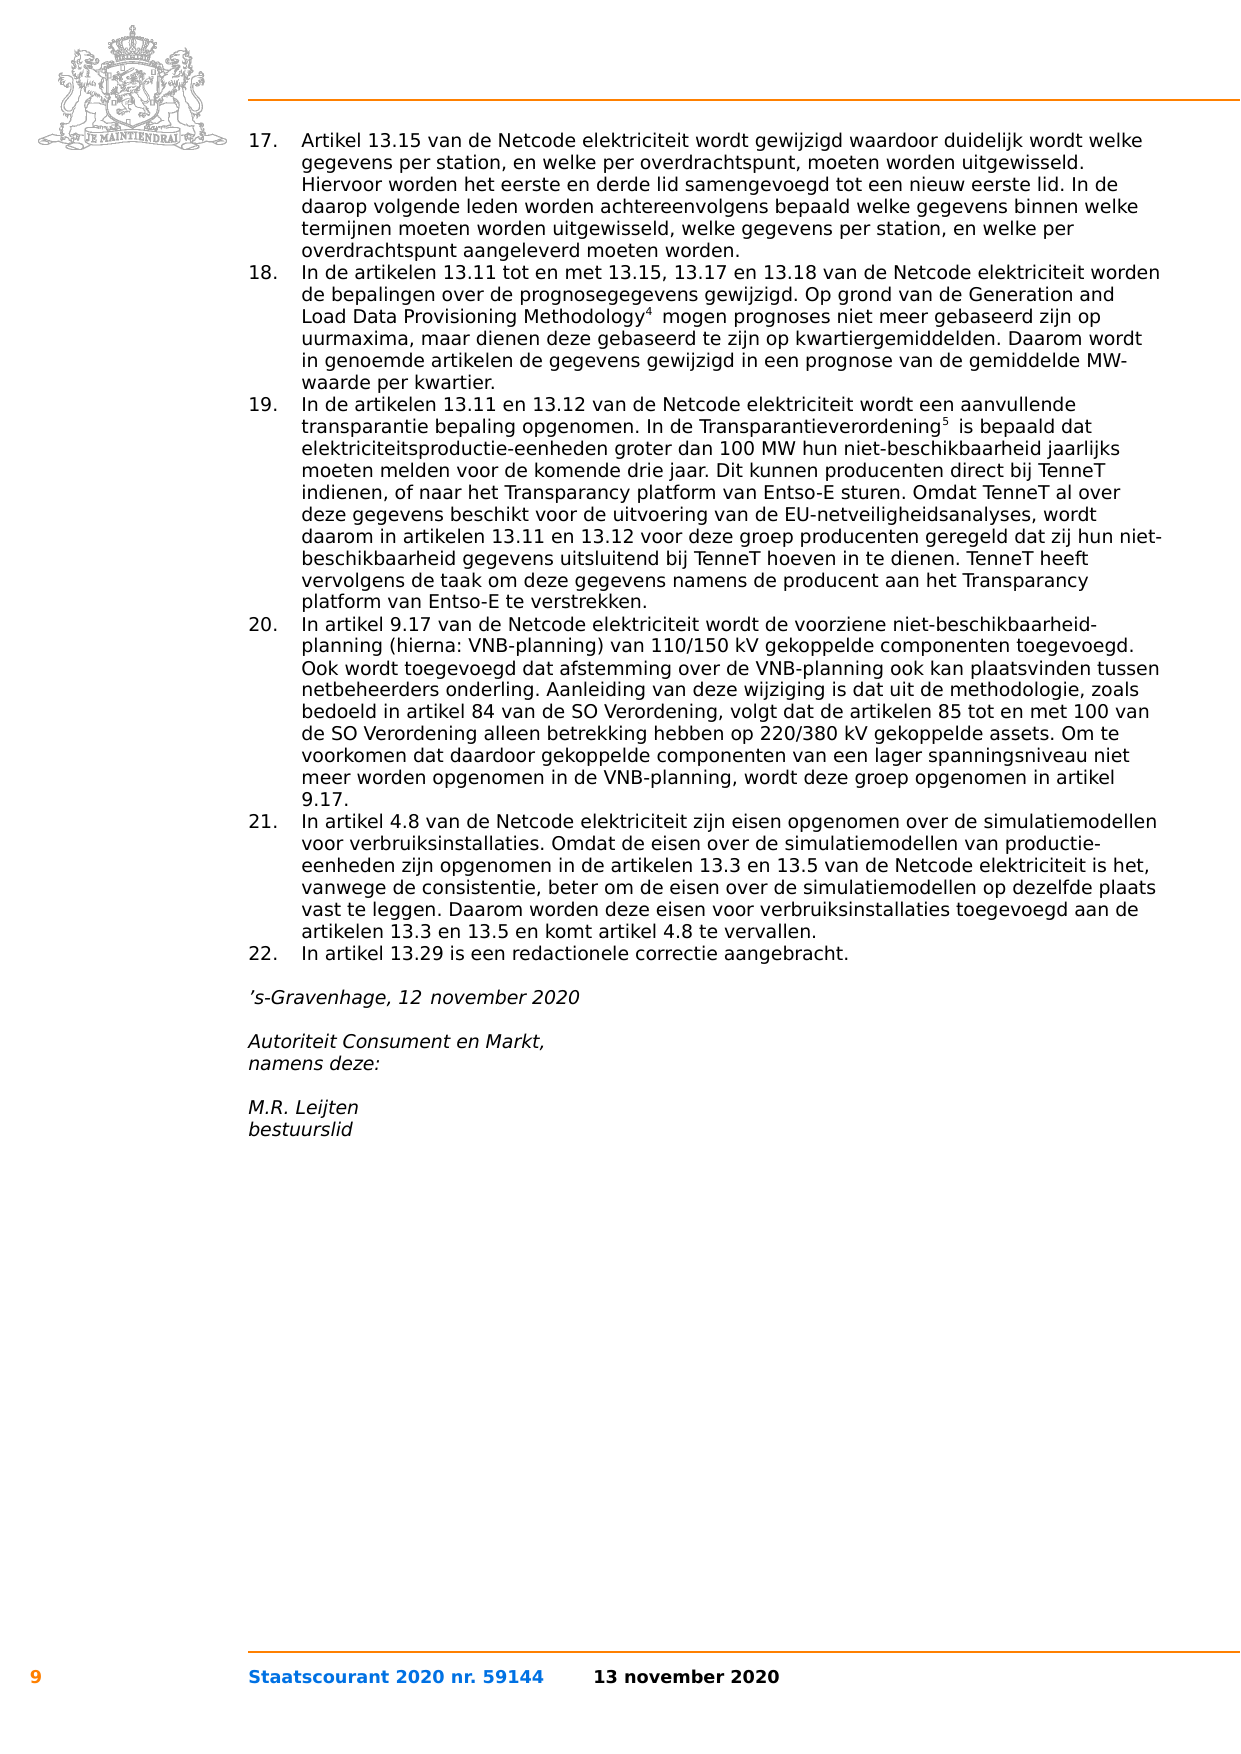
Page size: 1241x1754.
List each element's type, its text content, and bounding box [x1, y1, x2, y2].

text ’s-Gravenhage, 12 november 2020 [248, 987, 1163, 1009]
text Autoriteit Consument en Markt, namens deze: M.R. Leijten bestuurslid [248, 1031, 1163, 1141]
text 22. In artikel 13.29 is een redactionele correctie aangebracht. [248, 943, 1163, 965]
text 17. Artikel 13.15 van de Netcode elektriciteit wordt gewijzigd waardoor duidelijk wordt welke gegevens per station, en welke per overdrachtspunt, moeten worden uitgewisseld. Hiervoor worden het eerste en derde lid samengevoegd tot een nieuw eerste lid. In de daarop volgende leden worden achtereenvolgens bepaald welke gegevens binnen welke termijnen moeten worden uitgewisseld, welke gegevens per station, en welke per overdrachtspunt aangeleverd moeten worden. [248, 130, 1163, 262]
text 18. In de artikelen 13.11 tot en met 13.15, 13.17 en 13.18 van de Netcode elektriciteit worden de bepalingen over de prognosegegevens gewijzigd. Op grond van de Generation and Load Data Provisioning Methodology mogen prognoses niet meer gebaseerd zijn op uurmaxima, maar dienen deze gebaseerd te zijn op kwartiergemiddelden. Daarom wordt in genoemde artikelen de gegevens gewijzigd in een prognose van de gemiddelde MW-waarde per kwartier. [248, 262, 1163, 394]
text 21. In artikel 4.8 van de Netcode elektriciteit zijn eisen opgenomen over de simulatiemodellen voor verbruiksinstallaties. Omdat de eisen over de simulatiemodellen van productie-eenheden zijn opgenomen in de artikelen 13.3 en 13.5 van de Netcode elektriciteit is het, vanwege de consistentie, beter om de eisen over de simulatiemodellen op dezelfde plaats vast te leggen. Daarom worden deze eisen voor verbruiksinstallaties toegevoegd aan de artikelen 13.3 en 13.5 en komt artikel 4.8 te vervallen. [248, 811, 1163, 943]
text 20. In artikel 9.17 van de Netcode elektriciteit wordt de voorziene niet-beschikbaarheid-planning (hierna: VNB-planning) van 110/150 kV gekoppelde componenten toegevoegd. Ook wordt toegevoegd dat afstemming over de VNB-planning ook kan plaatsvinden tussen netbeheerders onderling. Aanleiding van deze wijziging is dat uit de methodologie, zoals bedoeld in artikel 84 van de SO Verordening, volgt dat de artikelen 85 tot en met 100 van de SO Verordening alleen betrekking hebben op 220/380 kV gekoppelde assets. Om te voorkomen dat daardoor gekoppelde componenten van een lager spanningsniveau niet meer worden opgenomen in de VNB-planning, wordt deze groep opgenomen in artikel 9.17. [248, 613, 1163, 811]
text 19. In de artikelen 13.11 en 13.12 van de Netcode elektriciteit wordt een aanvullende transparantie bepaling opgenomen. In de Transparantieverordening is bepaald dat elektriciteitsproductie-eenheden groter dan 100 MW hun niet-beschikbaarheid jaarlijks moeten melden voor de komende drie jaar. Dit kunnen producenten direct bij TenneT indienen, of naar het Transparancy platform van Entso-E sturen. Omdat TenneT al over deze gegevens beschikt voor de uitvoering van de EU-netveiligheidsanalyses, wordt daarom in artikelen 13.11 en 13.12 voor deze groep producenten geregeld dat zij hun niet-beschikbaarheid gegevens uitsluitend bij TenneT hoeven in te dienen. TenneT heeft vervolgens de taak om deze gegevens namens de producent aan het Transparancy platform van Entso-E te verstrekken. [248, 394, 1163, 613]
picture [38, 25, 227, 150]
